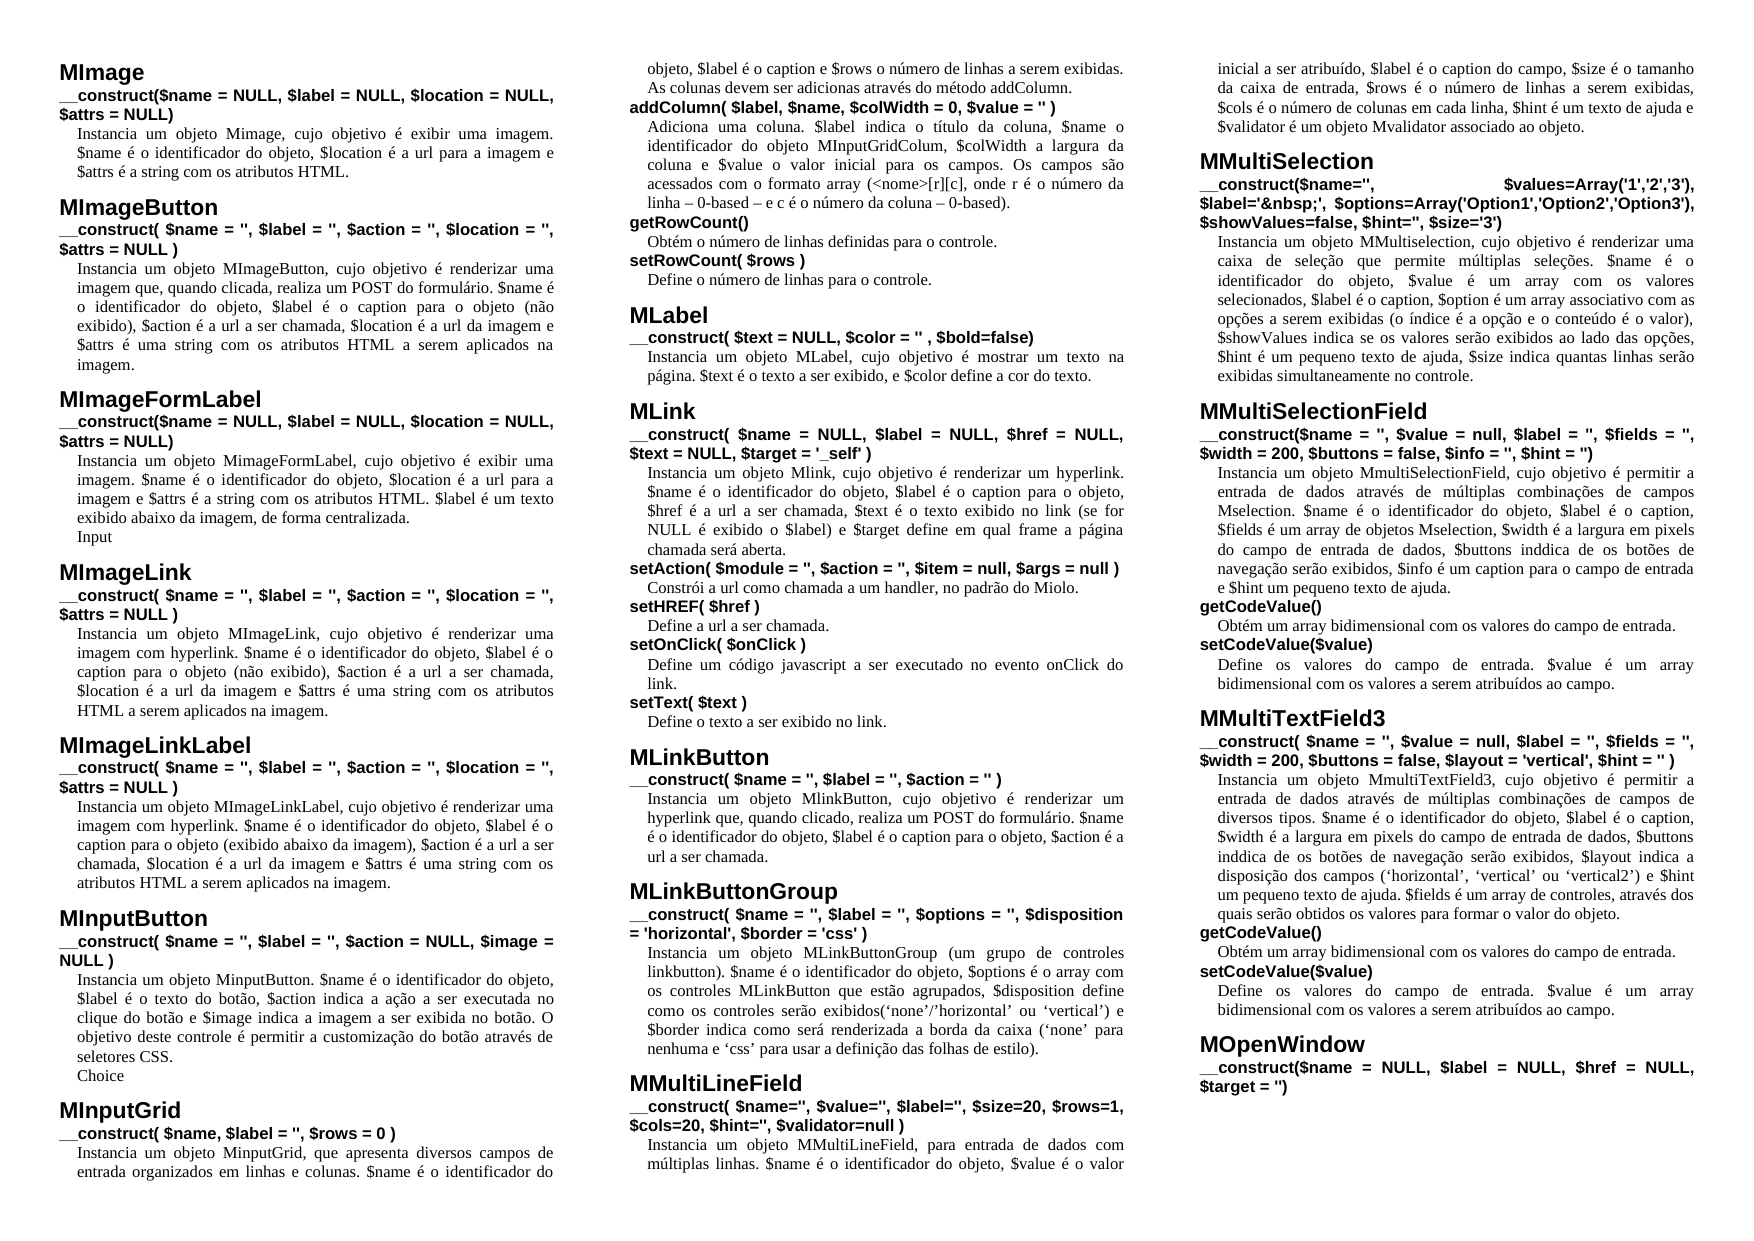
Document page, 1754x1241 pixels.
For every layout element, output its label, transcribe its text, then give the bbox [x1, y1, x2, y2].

text Instancia um objeto MmultiSelectionField, cujo objetivo é permitir a entrada de dados através de múltiplas combinações de campos Mselection. $name é o identificador do objeto, $label é o caption, $fields é um array de objetos Mselection, $width é a largura em pixels do campo de entrada de dados, $buttons inddica de os botões de navegação serão exibidos, $info é um caption para o campo de entrada e $hint um pequeno texto de ajuda. [1217, 463, 1695, 597]
text Instancia um objeto MLabel, cujo objetivo é mostrar um texto na página. $text é o texto a ser exibido, e $color define a cor do texto. [647, 347, 1124, 385]
text Instancia um objeto Mlink, cujo objetivo é renderizar um hyperlink. $name é o identificador do objeto, $label é o caption para o objeto, $href é a url a ser chamada, $text é o texto exibido no link (se for NULL é exibido o $label) e $target define em qual frame a página chamada será aberta. [647, 463, 1124, 558]
text setOnClick( $onClick ) [629, 635, 1124, 654]
text Instancia um objeto MimageFormLabel, cujo objetivo é exibir uma imagem. $name é o identificador do objeto, $location é a url para a imagem e $attrs é a string com os atributos HTML. $label é um texto exibido abaixo da imagem, de forma centralizada. [77, 451, 554, 527]
subtitle MMultiLineField [629, 1070, 1124, 1097]
text getRowCount() [629, 212, 1124, 232]
text __construct( $name = '', $label = '', $action = '', $location = '', $attrs = NULL ) [59, 585, 554, 624]
text __construct( $name = '', $label = '', $action = '' ) [629, 770, 1124, 789]
subtitle MLinkButton [629, 743, 1124, 770]
text Instancia um objeto MLinkButtonGroup (um grupo de controles linkbutton). $name é o identificador do objeto, $options é o array com os controles MLinkButton que estão agrupados, $disposition define como os controles serão exibidos(‘none’/’horizontal’ ou ‘vertical’) e $border indica como será renderizada a borda da caixa (‘none’ para nenhuma e ‘css’ para usar a definição das folhas de estilo). [647, 943, 1124, 1058]
text __construct( $name = '', $label = '', $action = NULL, $image = NULL ) [59, 931, 554, 970]
text getCodeValue() [1199, 597, 1695, 616]
subtitle MMultiSelectionField [1199, 398, 1695, 424]
text __construct( $text = NULL, $color = '' , $bold=false) [629, 328, 1124, 347]
subtitle MLabel [629, 302, 1124, 328]
text __construct($name = NULL, $label = NULL, $href = NULL, $target = '') [1199, 1058, 1695, 1096]
text __construct( $name = '', $label = '', $action = '', $location = '', $attrs = NULL ) [59, 758, 554, 797]
text Define o número de linhas para o controle. [647, 270, 1124, 289]
subtitle MLink [629, 398, 1124, 424]
text __construct( $name, $label = '', $rows = 0 ) [59, 1123, 554, 1143]
text setAction( $module = '', $action = '', $item = null, $args = null ) [629, 558, 1124, 578]
text setCodeValue($value) [1199, 961, 1695, 981]
text __construct($name = NULL, $label = NULL, $location = NULL, $attrs = NULL) [59, 85, 554, 124]
subtitle MOpenWindow [1199, 1031, 1695, 1058]
text setRowCount( $rows ) [629, 251, 1124, 270]
text Obtém o número de linhas definidas para o controle. [647, 232, 1124, 251]
subtitle MImageButton [59, 194, 554, 220]
subtitle MImage [59, 59, 554, 85]
text Instancia um objeto MMultiLineField, para entrada de dados com múltiplas linhas. $name é o identificador do objeto, $value é o valor [647, 1135, 1124, 1173]
text Obtém um array bidimensional com os valores do campo de entrada. [1217, 616, 1695, 635]
text Adiciona uma coluna. $label indica o título da coluna, $name o identificador do objeto MInputGridColum, $colWidth a largura da coluna e $value o valor inicial para os campos. Os campos são acessados com o formato array (<nome>[r][c], onde r é o número da linha – 0-based – e c é o número da coluna – 0-based). [647, 117, 1124, 212]
text Define os valores do campo de entrada. $value é um array bidimensional com os valores a serem atribuídos ao campo. [1217, 654, 1695, 693]
text Define o texto a ser exibido no link. [647, 712, 1124, 731]
text objeto, $label é o caption e $rows o número de linhas a serem exibidas. As colunas devem ser adicionas através do método addColumn. [647, 59, 1124, 97]
text __construct($name = NULL, $label = NULL, $location = NULL, $attrs = NULL) [59, 412, 554, 451]
text __construct( $name = NULL, $label = NULL, $href = NULL, $text = NULL, $target = '_self' ) [629, 424, 1124, 463]
text Define a url a ser chamada. [647, 616, 1124, 635]
text addColumn( $label, $name, $colWidth = 0, $value = '' ) [629, 97, 1124, 117]
text setCodeValue($value) [1199, 635, 1695, 654]
text __construct($name = '', $value = null, $label = '', $fields = '', $width = 200, $buttons = false, $info = '', $hint = '') [1199, 424, 1695, 463]
text Obtém um array bidimensional com os valores do campo de entrada. [1217, 942, 1695, 961]
subtitle MMultiTextField3 [1199, 705, 1695, 731]
text __construct( $name = '', $label = '', $action = '', $location = '', $attrs = NULL ) [59, 220, 554, 258]
subtitle MMultiSelection [1199, 148, 1695, 174]
text __construct($name='', $values=Array('1','2','3'), $label='&nbsp;', $options=Array('Option1','Option2','Option3'), $showValues=false, $hint='', $size='3') [1199, 174, 1695, 232]
text setText( $text ) [629, 693, 1124, 712]
text setHREF( $href ) [629, 597, 1124, 616]
subtitle MImageLink [59, 559, 554, 585]
text Define um código javascript a ser executado no evento onClick do link. [647, 654, 1124, 693]
subtitle MInputGrid [59, 1097, 554, 1123]
subtitle MImageLinkLabel [59, 732, 554, 758]
subtitle MImageFormLabel [59, 386, 554, 412]
text __construct( $name='', $value='', $label='', $size=20, $rows=1, $cols=20, $hint='', $validator=null ) [629, 1097, 1124, 1135]
text Constrói a url como chamada a um handler, no padrão do Miolo. [647, 578, 1124, 597]
text __construct( $name = '', $value = null, $label = '', $fields = '', $width = 200, $buttons = false, $layout = 'vertical', $hint = '' ) [1199, 731, 1695, 770]
text Instancia um objeto MmultiTextField3, cujo objetivo é permitir a entrada de dados através de múltiplas combinações de campos de diversos tipos. $name é o identificador do objeto, $label é o caption, $width é a largura em pixels do campo de entrada de dados, $buttons inddica de os botões de navegação serão exibidos, $layout indica a disposição dos campos (‘horizontal’, ‘vertical’ ou ‘vertical2’) e $hint um pequeno texto de ajuda. $fields é um array de controles, através dos quais serão obtidos os valores para formar o valor do objeto. [1217, 770, 1695, 923]
text Instancia um objeto MinputButton. $name é o identificador do objeto, $label é o texto do botão, $action indica a ação a ser executada no clique do botão e $image indica a imagem a ser exibida no botão. O objetivo deste controle é permitir a customização do botão através de seletores CSS. [77, 970, 554, 1066]
subtitle MInputButton [59, 905, 554, 931]
text __construct( $name = '', $label = '', $options = '', $disposition = 'horizontal', $border = 'css' ) [629, 904, 1124, 943]
subtitle MLinkButtonGroup [629, 878, 1124, 904]
text Instancia um objeto MinputGrid, que apresenta diversos campos de entrada organizados em linhas e colunas. $name é o identificador do [77, 1143, 554, 1181]
text Choice [77, 1066, 554, 1085]
text getCodeValue() [1199, 923, 1695, 942]
text Define os valores do campo de entrada. $value é um array bidimensional com os valores a serem atribuídos ao campo. [1217, 981, 1695, 1019]
text inicial a ser atribuído, $label é o caption do campo, $size é o tamanho da caixa de entrada, $rows é o número de linhas a serem exibidas, $cols é o número de colunas em cada linha, $hint é um texto de ajuda e $validator é um objeto Mvalidator associado ao objeto. [1217, 59, 1695, 136]
text Instancia um objeto MImageLink, cujo objetivo é renderizar uma imagem com hyperlink. $name é o identificador do objeto, $label é o caption para o objeto (não exibido), $action é a url a ser chamada, $location é a url da imagem e $attrs é uma string com os atributos HTML a serem aplicados na imagem. [77, 624, 554, 719]
text Instancia um objeto MImageLinkLabel, cujo objetivo é renderizar uma imagem com hyperlink. $name é o identificador do objeto, $label é o caption para o objeto (exibido abaixo da imagem), $action é a url a ser chamada, $location é a url da imagem e $attrs é uma string com os atributos HTML a serem aplicados na imagem. [77, 797, 554, 892]
text Instancia um objeto Mimage, cujo objetivo é exibir uma imagem. $name é o identificador do objeto, $location é a url para a imagem e $attrs é a string com os atributos HTML. [77, 124, 554, 181]
text Input [77, 527, 554, 546]
text Instancia um objeto MMultiselection, cujo objetivo é renderizar uma caixa de seleção que permite múltiplas seleções. $name é o identificador do objeto, $value é um array com os valores selecionados, $label é o caption, $option é um array associativo com as opções a serem exibidas (o índice é a opção e o conteúdo é o valor), $showValues indica se os valores serão exibidos ao lado das opções, $hint é um pequeno texto de ajuda, $size indica quantas linhas serão exibidas simultaneamente no controle. [1217, 232, 1695, 385]
text Instancia um objeto MlinkButton, cujo objetivo é renderizar um hyperlink que, quando clicado, realiza um POST do formulário. $name é o identificador do objeto, $label é o caption para o objeto, $action é a url a ser chamada. [647, 789, 1124, 866]
text Instancia um objeto MImageButton, cujo objetivo é renderizar uma imagem que, quando clicada, realiza um POST do formulário. $name é o identificador do objeto, $label é o caption para o objeto (não exibido), $action é a url a ser chamada, $location é a url da imagem e $attrs é uma string com os atributos HTML a serem aplicados na imagem. [77, 258, 554, 373]
